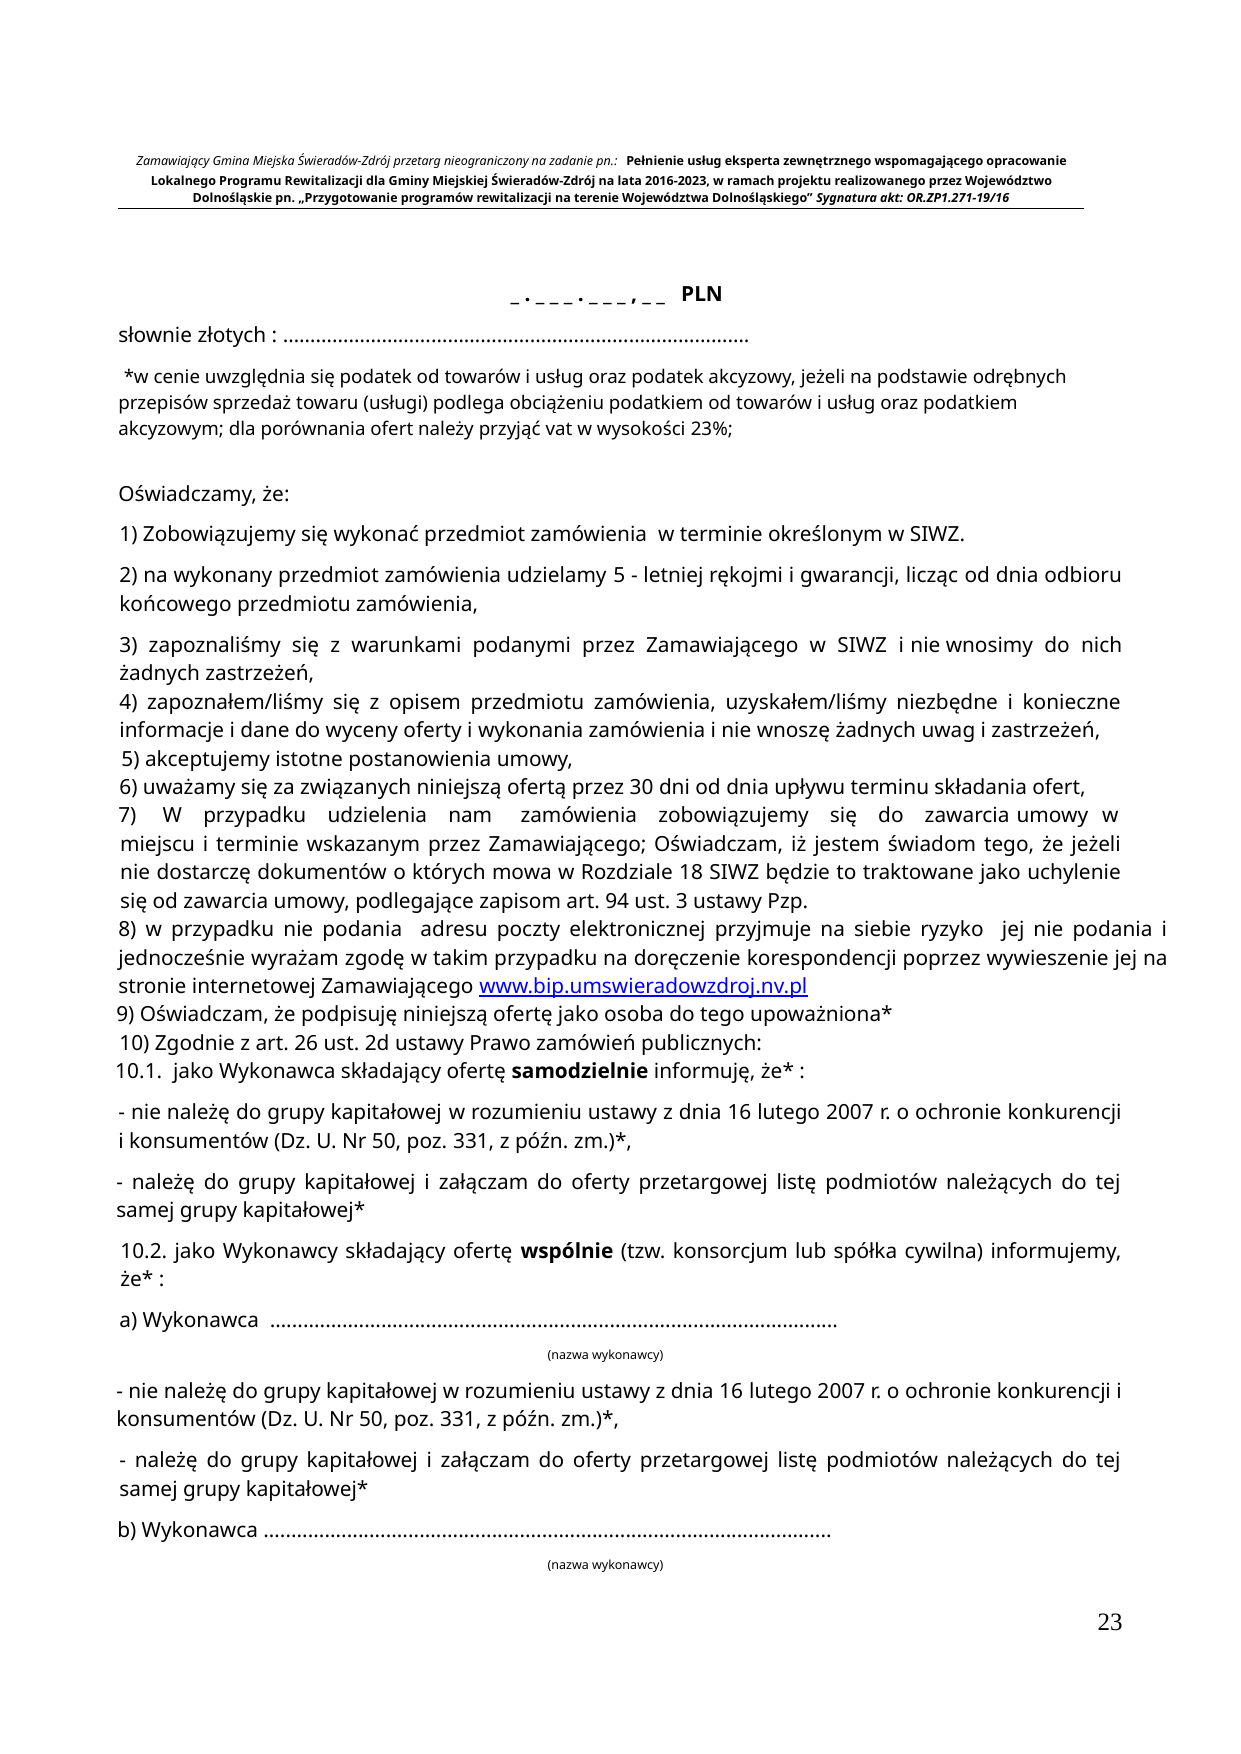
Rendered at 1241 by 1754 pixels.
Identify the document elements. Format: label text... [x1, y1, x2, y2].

text 5) akceptujemy istotne postanowienia umowy, [121, 744, 1122, 772]
text *w cenie uwzględnia się podatek od towarów i usług oraz podatek akcyzowy, jeżeli na podstawie odrębnych przepisów sprzedaż towaru (usługi) podlega obciążeniu podatkiem od towarów i usług oraz podatkiem akcyzowym; dla porównania ofert należy przyjąć vat w wysokości 23%; [118, 361, 1115, 441]
text 4) zapoznałem/liśmy się z opisem przedmiotu zamówienia, uzyskałem/liśmy niezbędne i konieczne informacje i dane do wyceny oferty i wykonania zamówienia i nie wnoszę żadnych uwag i zastrzeżeń, [119, 687, 1122, 744]
text 2) na wykonany przedmiot zamówienia udzielamy 5 - letniej rękojmi i gwarancji, licząc od dnia odbioru końcowego przedmiotu zamówienia, [119, 561, 1122, 617]
text 9) Oświadczam, że podpisuję niniejszą ofertę jako osoba do tego upoważniona* [116, 999, 1169, 1028]
text _ . _ _ _ . _ _ _ , _ _ PLN [118, 279, 1115, 308]
text (nazwa wykonawcy) [88, 1346, 1122, 1363]
text a) Wykonawca …................................................................................................... [119, 1306, 1122, 1334]
list Oświadczamy, że: [118, 479, 1122, 507]
text - nie należę do grupy kapitałowej w rozumieniu ustawy z dnia 16 lutego 2007 r. o ochronie konkurencji i konsumentów (Dz. U. Nr 50, poz. 331, z późn. zm.)*, [116, 1376, 1122, 1433]
text 10) Zgodnie z art. 26 ust. 2d ustawy Prawo zamówień publicznych: [119, 1028, 1122, 1056]
text słownie złotych : …………………………………………………………………………. [118, 320, 1115, 349]
text b) Wykonawca …................................................................................................... [117, 1515, 1122, 1543]
text 10.1. jako Wykonawca składający ofertę samodzielnie informuję, że* : [115, 1056, 1122, 1085]
text - należę do grupy kapitałowej i załączam do oferty przetargowej listę podmiotów należących do tej samej grupy kapitałowej* [116, 1167, 1122, 1224]
text 10.2. jako Wykonawcy składający ofertę wspólnie (tzw. konsorcjum lub spółka cywilna) informujemy, że* : [120, 1236, 1122, 1293]
text (nazwa wykonawcy) [88, 1556, 1122, 1573]
text 8) w przypadku nie podania adresu poczty elektronicznej przyjmuje na siebie ryzyko jej nie podania i jednocześnie wyrażam zgodę w takim przypadku na doręczenie korespondencji poprzez wywieszenie jej na stronie internetowej Zamawiającego www.bip.umswieradowzdroj.nv.pl [118, 914, 1169, 999]
list W przypadku udzielenia nam zamówienia zobowiązujemy się do zawarcia umowy w miejscu i terminie wskazanym przez Zamawiającego; Oświadczam, iż jestem świadom tego, że jeżeli nie dostarczę dokumentów o których mowa w Rozdziale 18 SIWZ będzie to traktowane jako uchylenie się od zawarcia umowy, podlegające zapisom art. 94 ust. 3 ustawy Pzp. [118, 801, 1122, 914]
text - nie należę do grupy kapitałowej w rozumieniu ustawy z dnia 16 lutego 2007 r. o ochronie konkurencji i konsumentów (Dz. U. Nr 50, poz. 331, z późn. zm.)*, [118, 1097, 1122, 1154]
text 6) uważamy się za związanych niniejszą ofertą przez 30 dni od dnia upływu terminu składania ofert, [119, 772, 1122, 801]
list - należę do grupy kapitałowej i załączam do oferty przetargowej listę podmiotów należących do tej samej grupy kapitałowej* [119, 1445, 1122, 1502]
text 3) zapoznaliśmy się z warunkami podanymi przez Zamawiającego w SIWZ i nie wnosimy do nich żadnych zastrzeżeń, [119, 630, 1122, 687]
text 1) Zobowiązujemy się wykonać przedmiot zamówienia w terminie określonym w SIWZ. [119, 519, 1122, 548]
